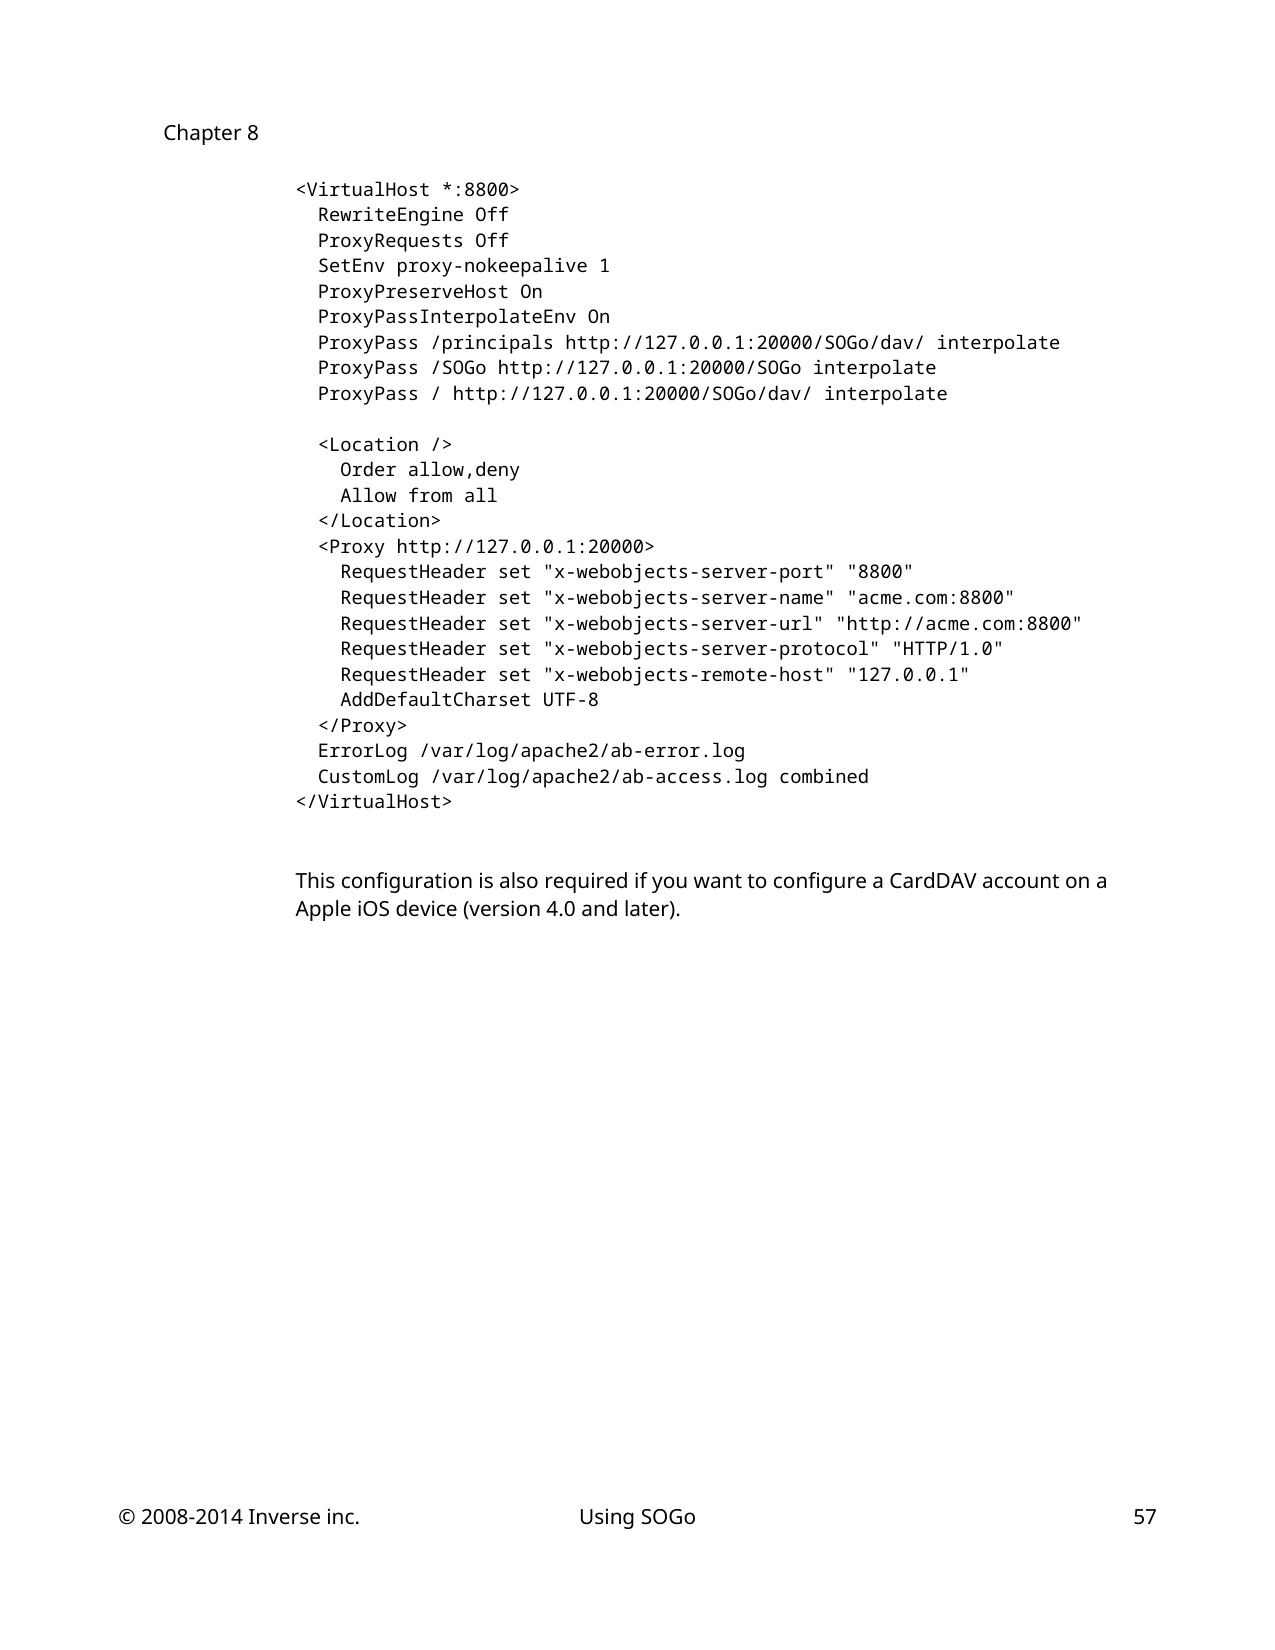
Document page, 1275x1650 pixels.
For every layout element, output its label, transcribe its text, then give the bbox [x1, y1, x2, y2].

text ProxyPreserveHost On [295, 278, 1157, 304]
text Allow from all [295, 482, 1157, 508]
text ProxyPass / http://127.0.0.1:20000/SOGo/dav/ interpolate [295, 380, 1157, 406]
text ErrorLog /var/log/apache2/ab-error.log [295, 737, 1157, 763]
text RequestHeader set "x-webobjects-server-url" "http://acme.com:8800" [295, 610, 1157, 635]
text </Proxy> [295, 712, 1157, 737]
text <Proxy http://127.0.0.1:20000> [295, 533, 1157, 559]
text CustomLog /var/log/apache2/ab-access.log combined [295, 763, 1157, 788]
text ProxyPassInterpolateEnv On [295, 304, 1157, 329]
text RewriteEngine Off [295, 202, 1157, 227]
text RequestHeader set "x-webobjects-server-port" "8800" [295, 559, 1157, 584]
text <Location /> [295, 431, 1157, 457]
text ProxyPass /principals http://127.0.0.1:20000/SOGo/dav/ interpolate [295, 329, 1157, 355]
text RequestHeader set "x-webobjects-remote-host" "127.0.0.1" [295, 661, 1157, 686]
text RequestHeader set "x-webobjects-server-name" "acme.com:8800" [295, 584, 1157, 610]
text AddDefaultCharset UTF-8 [295, 686, 1157, 712]
text </VirtualHost> [295, 788, 1157, 814]
text </Location> [295, 508, 1157, 533]
text <VirtualHost *:8800> [295, 176, 1157, 202]
text ProxyRequests Off [295, 227, 1157, 253]
text SetEnv proxy-nokeepalive 1 [295, 253, 1157, 278]
text ProxyPass /SOGo http://127.0.0.1:20000/SOGo interpolate [295, 355, 1157, 380]
text Order allow,deny [295, 457, 1157, 482]
text This configuration is also required if you want to configure a CardDAV account on a Apple iOS device (version 4.0 and later). [295, 866, 1157, 923]
text RequestHeader set "x-webobjects-server-protocol" "HTTP/1.0" [295, 635, 1157, 661]
